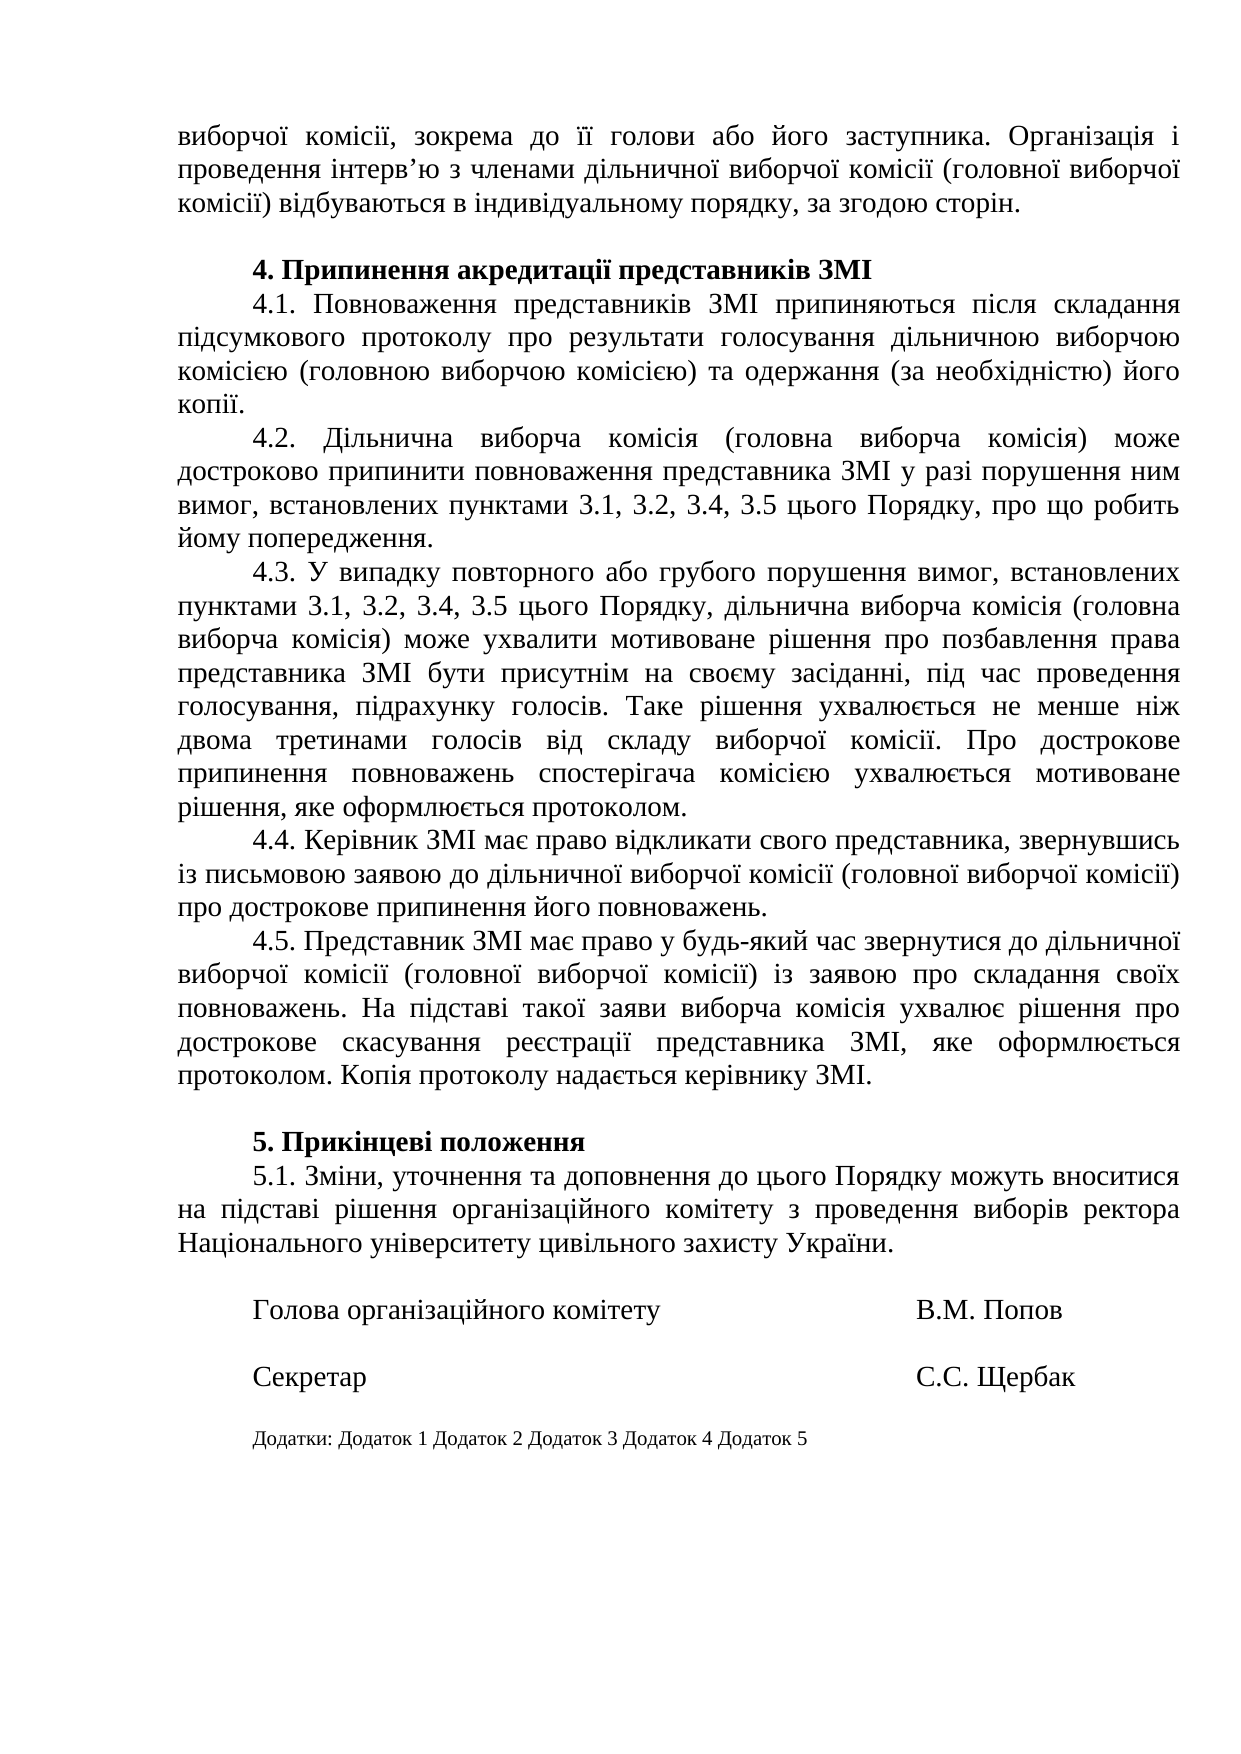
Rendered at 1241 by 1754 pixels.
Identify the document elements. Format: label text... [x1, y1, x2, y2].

text 4.2. Дільнична виборча комісія (головна виборча комісія) може достроково припинити повноваження представника ЗМІ у разі порушення ним вимог, встановлених пунктами 3.1, 3.2, 3.4, 3.5 цього Порядку, про що робить йому попередження. [177, 420, 1181, 554]
text Секретар С.С. Щербак [177, 1359, 1181, 1393]
text виборчої комісії, зокрема до її голови або його заступника. Організація і проведення інтерв’ю з членами дільничної виборчої комісії (головної виборчої комісії) відбуваються в індивідуальному порядку, за згодою сторін. [177, 118, 1181, 219]
text 4.3. У випадку повторного або грубого порушення вимог, встановлених пунктами 3.1, 3.2, 3.4, 3.5 цього Порядку, дільнична виборча комісія (головна виборча комісія) може ухвалити мотивоване рішення про позбавлення права представника ЗМІ бути присутнім на своєму засіданні, під час проведення голосування, підрахунку голосів. Таке рішення ухвалюється не менше ніж двома третинами голосів від складу виборчої комісії. Про дострокове припинення повноважень спостерігача комісією ухвалюється мотивоване рішення, яке оформлюється протоколом. [177, 554, 1181, 822]
text 4. Припинення акредитації представників ЗМІ [177, 252, 1181, 286]
text Додатки: Додаток 1 Додаток 2 Додаток 3 Додаток 4 Додаток 5 [177, 1426, 1181, 1450]
text 4.4. Керівник ЗМІ має право відкликати свого представника, звернувшись із письмовою заявою до дільничної виборчої комісії (головної виборчої комісії) про дострокове припинення його повноважень. [177, 822, 1181, 923]
text 5.1. Зміни, уточнення та доповнення до цього Порядку можуть вноситися на підставі рішення організаційного комітету з проведення виборів ректора Національного університету цивільного захисту України. [177, 1158, 1181, 1258]
text 5. Прикінцеві положення [177, 1124, 1181, 1158]
text 4.1. Повноваження представників ЗМІ припиняються після складання підсумкового протоколу про результати голосування дільничною виборчою комісією (головною виборчою комісією) та одержання (за необхідністю) його копії. [177, 286, 1181, 420]
text Голова організаційного комітету В.М. Попов [177, 1292, 1181, 1326]
text 4.5. Представник ЗМІ має право у будь-який час звернутися до дільничної виборчої комісії (головної виборчої комісії) із заявою про складання своїх повноважень. На підставі такої заяви виборча комісія ухвалює рішення про дострокове скасування реєстрації представника ЗМІ, яке оформлюється протоколом. Копія протоколу надається керівнику ЗМІ. [177, 923, 1181, 1091]
